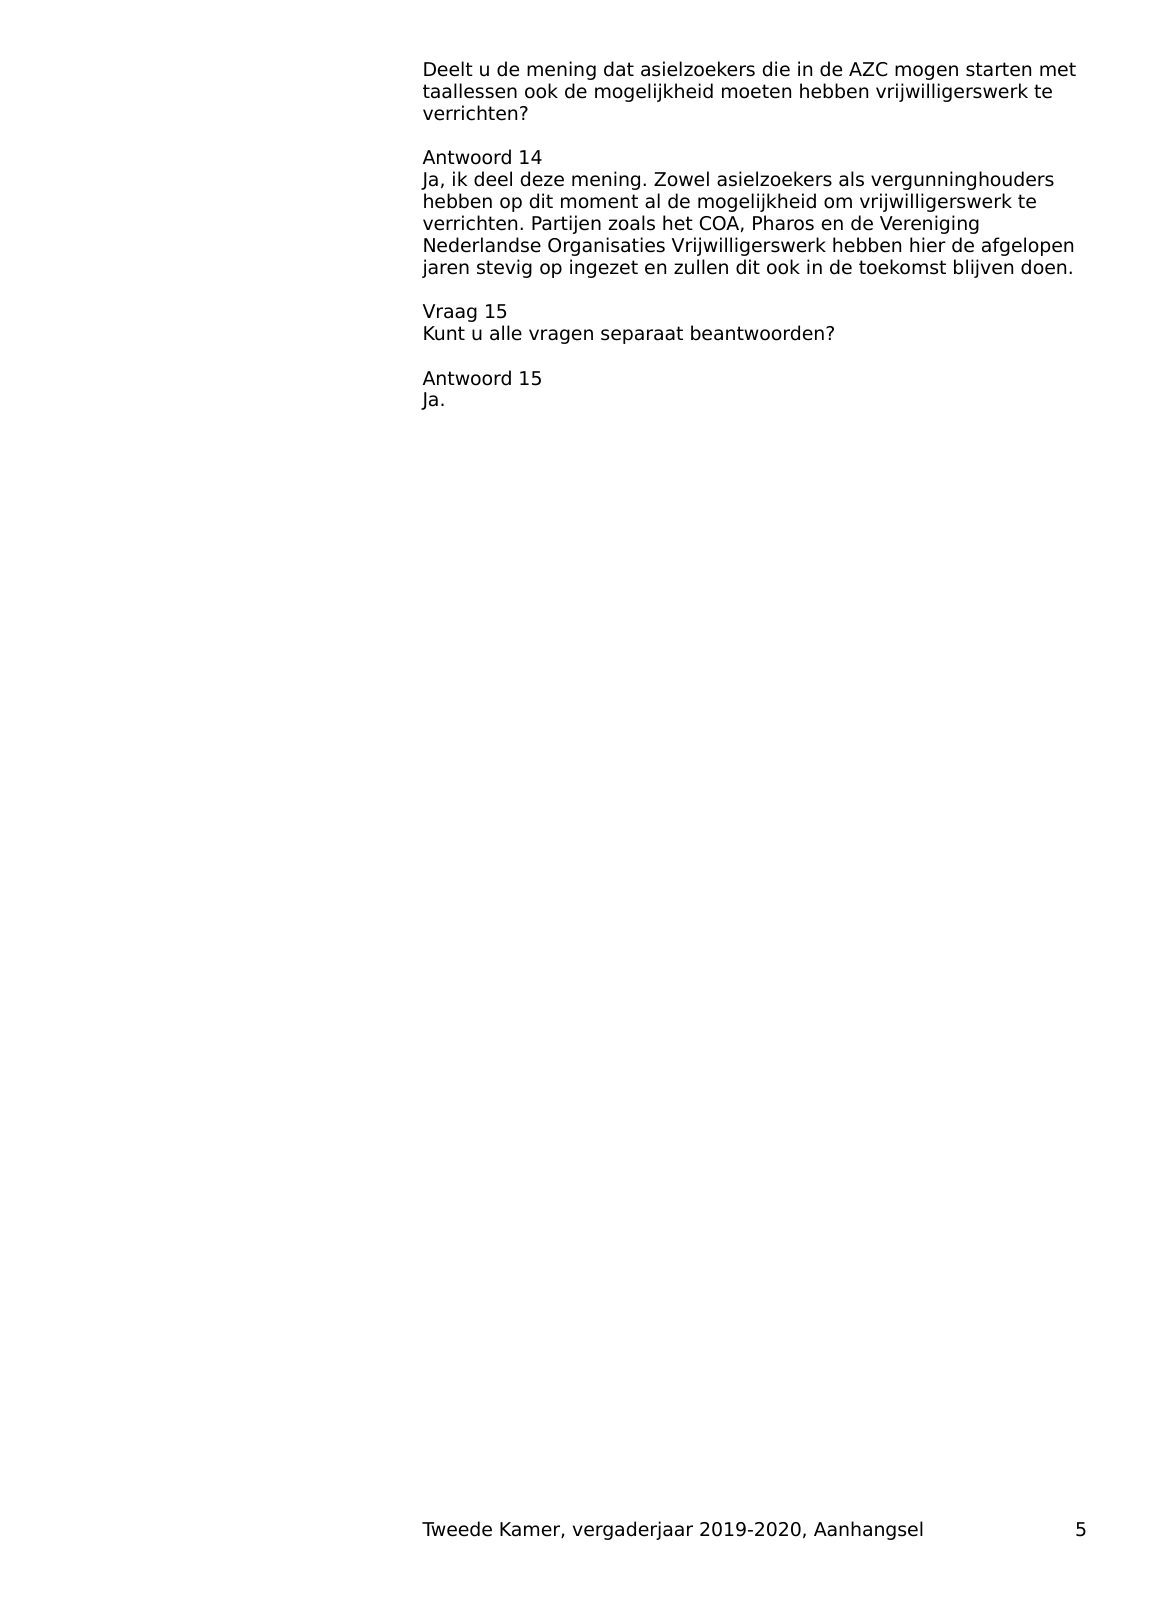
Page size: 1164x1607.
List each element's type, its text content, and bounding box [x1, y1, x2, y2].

text Ja, ik deel deze mening. Zowel asielzoekers als vergunninghouders hebben op dit moment al de mogelijkheid om vrijwilligerswerk te verrichten. Partijen zoals het COA, Pharos en de Vereniging Nederlandse Organisaties Vrijwilligerswerk hebben hier de afgelopen jaren stevig op ingezet en zullen dit ook in de toekomst blijven doen. [422, 169, 1087, 279]
text Kunt u alle vragen separaat beantwoorden? [422, 323, 1087, 345]
text Deelt u de mening dat asielzoekers die in de AZC mogen starten met taallessen ook de mogelijkheid moeten hebben vrijwilligerswerk te verrichten? [422, 59, 1087, 125]
text Ja. [422, 389, 1087, 411]
text Antwoord 14 [422, 147, 1087, 169]
text Vraag 15 [422, 301, 1087, 323]
text Antwoord 15 [422, 367, 1087, 389]
